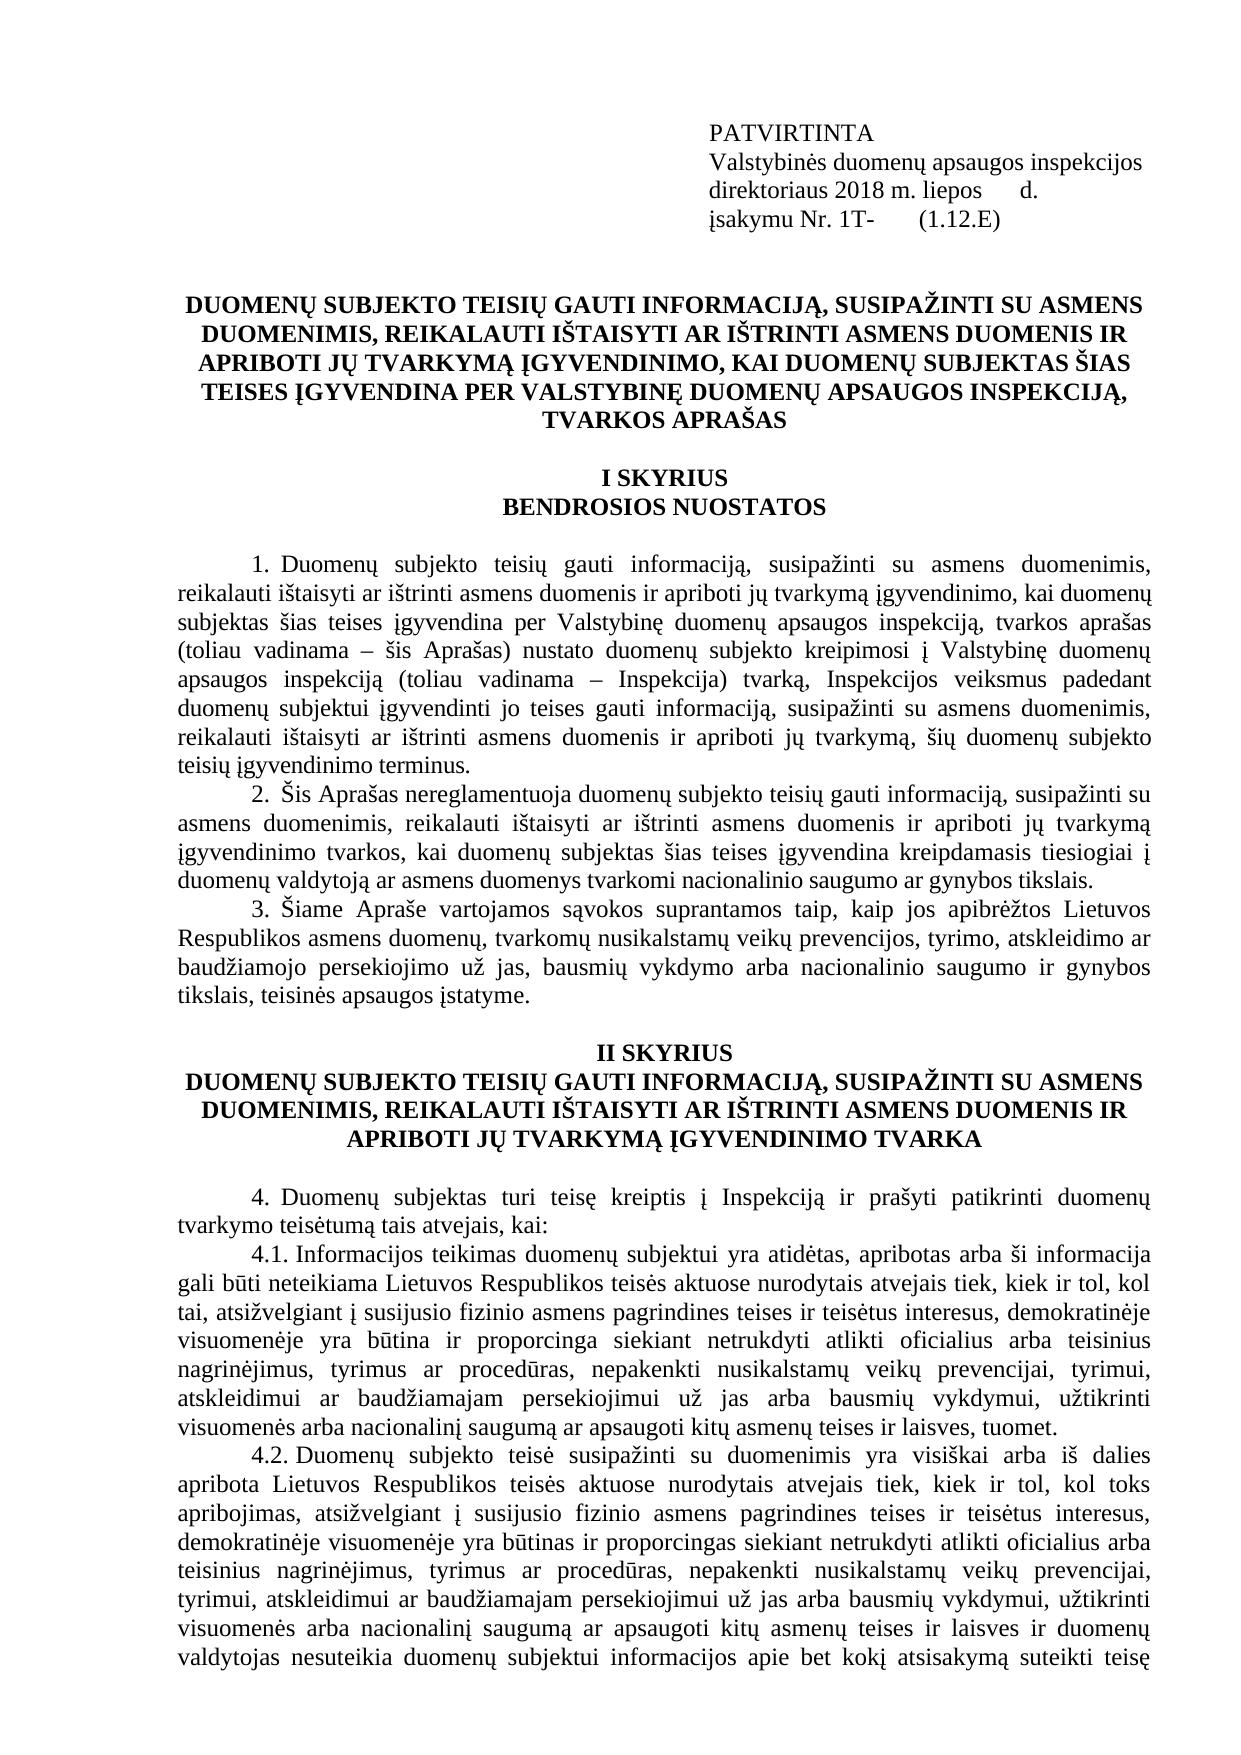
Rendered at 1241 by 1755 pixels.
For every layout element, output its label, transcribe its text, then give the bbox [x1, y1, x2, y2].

text Valstybinės duomenų apsaugos inspekcijos [709, 147, 1152, 176]
text 4.2. Duomenų subjekto teisė susipažinti su duomenimis yra visiškai arba iš dalies apribota Lietuvos Respublikos teisės aktuose nurodytais atvejais tiek, kiek ir tol, kol toks apribojimas, atsižvelgiant į susijusio fizinio asmens pagrindines teises ir teisėtus interesus, demokratinėje visuomenėje yra būtinas ir proporcingas siekiant netrukdyti atlikti oficialius arba teisinius nagrinėjimus, tyrimus ar procedūras, nepakenkti nusikalstamų veikų prevencijai, tyrimui, atskleidimui ar baudžiamajam persekiojimui už jas arba bausmių vykdymui, užtikrinti visuomenės arba nacionalinį saugumą ar apsaugoti kitų asmenų teises ir laisves ir duomenų valdytojas nesuteikia duomenų subjektui informacijos apie bet kokį atsisakymą suteikti teisę [177, 1441, 1152, 1671]
text BENDROSIOS NUOSTATOS [177, 492, 1152, 521]
text PATVIRTINTA [709, 118, 1152, 147]
text II SKYRIUS [177, 1038, 1152, 1067]
text DUOMENŲ SUBJEKTO TEISIŲ GAUTI INFORMACIJĄ, SUSIPAŽINTI SU ASMENS DUOMENIMIS, reikalauti IŠTAISYTi ar ištrinti asmens duomenis iR apriboti jų tvarkymą ĮGYVENDINIMO, KAI DUOMENŲ SUBJEKTAS ŠIAS TEISES ĮGYVENDINA PER VALSTYBINĘ DUOMENŲ APSAUGOS INSPEKCIJĄ, TVARKOS APRAŠAS [177, 291, 1152, 434]
text 4. Duomenų subjektas turi teisę kreiptis į Inspekciją ir prašyti patikrinti duomenų tvarkymo teisėtumą tais atvejais, kai: [177, 1182, 1152, 1239]
text įsakymu Nr. 1T- (1.12.E) [709, 204, 1152, 233]
text 1. Duomenų subjekto teisių gauti informaciją, susipažinti su asmens duomenimis, reikalauti ištaisyti ar ištrinti asmens duomenis ir apriboti jų tvarkymą įgyvendinimo, kai duomenų subjektas šias teises įgyvendina per Valstybinę duomenų apsaugos inspekciją, tvarkos aprašas (toliau vadinama – šis Aprašas) nustato duomenų subjekto kreipimosi į Valstybinę duomenų apsaugos inspekciją (toliau vadinama – Inspekcija) tvarką, Inspekcijos veiksmus padedant duomenų subjektui įgyvendinti jo teises gauti informaciją, susipažinti su asmens duomenimis, reikalauti ištaisyti ar ištrinti asmens duomenis ir apriboti jų tvarkymą, šių duomenų subjekto teisių įgyvendinimo terminus. [177, 549, 1152, 779]
text I SKYRIUS [177, 463, 1152, 492]
text 4.1. Informacijos teikimas duomenų subjektui yra atidėtas, apribotas arba ši informacija gali būti neteikiama Lietuvos Respublikos teisės aktuose nurodytais atvejais tiek, kiek ir tol, kol tai, atsižvelgiant į susijusio fizinio asmens pagrindines teises ir teisėtus interesus, demokratinėje visuomenėje yra būtina ir proporcinga siekiant netrukdyti atlikti oficialius arba teisinius nagrinėjimus, tyrimus ar procedūras, nepakenkti nusikalstamų veikų prevencijai, tyrimui, atskleidimui ar baudžiamajam persekiojimui už jas arba bausmių vykdymui, užtikrinti visuomenės arba nacionalinį saugumą ar apsaugoti kitų asmenų teises ir laisves, tuomet. [177, 1239, 1152, 1441]
text direktoriaus 2018 m. liepos d. [709, 176, 1152, 204]
text DUOMENŲ SUBJEKTO TEISIŲ GAUTI INFORMACIJĄ, SUSIPAŽINTI SU ASMENS DUOMENIMIS, reikalauti IŠTAISYTi ar ištrinti asmens duomenis iR apriboti jų tvarkymą ĮGYVENDINIMo tvarka [177, 1067, 1152, 1153]
text 2. Šis Aprašas nereglamentuoja duomenų subjekto teisių gauti informaciją, susipažinti su asmens duomenimis, reikalauti ištaisyti ar ištrinti asmens duomenis ir apriboti jų tvarkymą įgyvendinimo tvarkos, kai duomenų subjektas šias teises įgyvendina kreipdamasis tiesiogiai į duomenų valdytoją ar asmens duomenys tvarkomi nacionalinio saugumo ar gynybos tikslais. [177, 779, 1152, 894]
text 3. Šiame Apraše vartojamos sąvokos suprantamos taip, kaip jos apibrėžtos Lietuvos Respublikos asmens duomenų, tvarkomų nusikalstamų veikų prevencijos, tyrimo, atskleidimo ar baudžiamojo persekiojimo už jas, bausmių vykdymo arba nacionalinio saugumo ir gynybos tikslais, teisinės apsaugos įstatyme. [177, 894, 1152, 1009]
